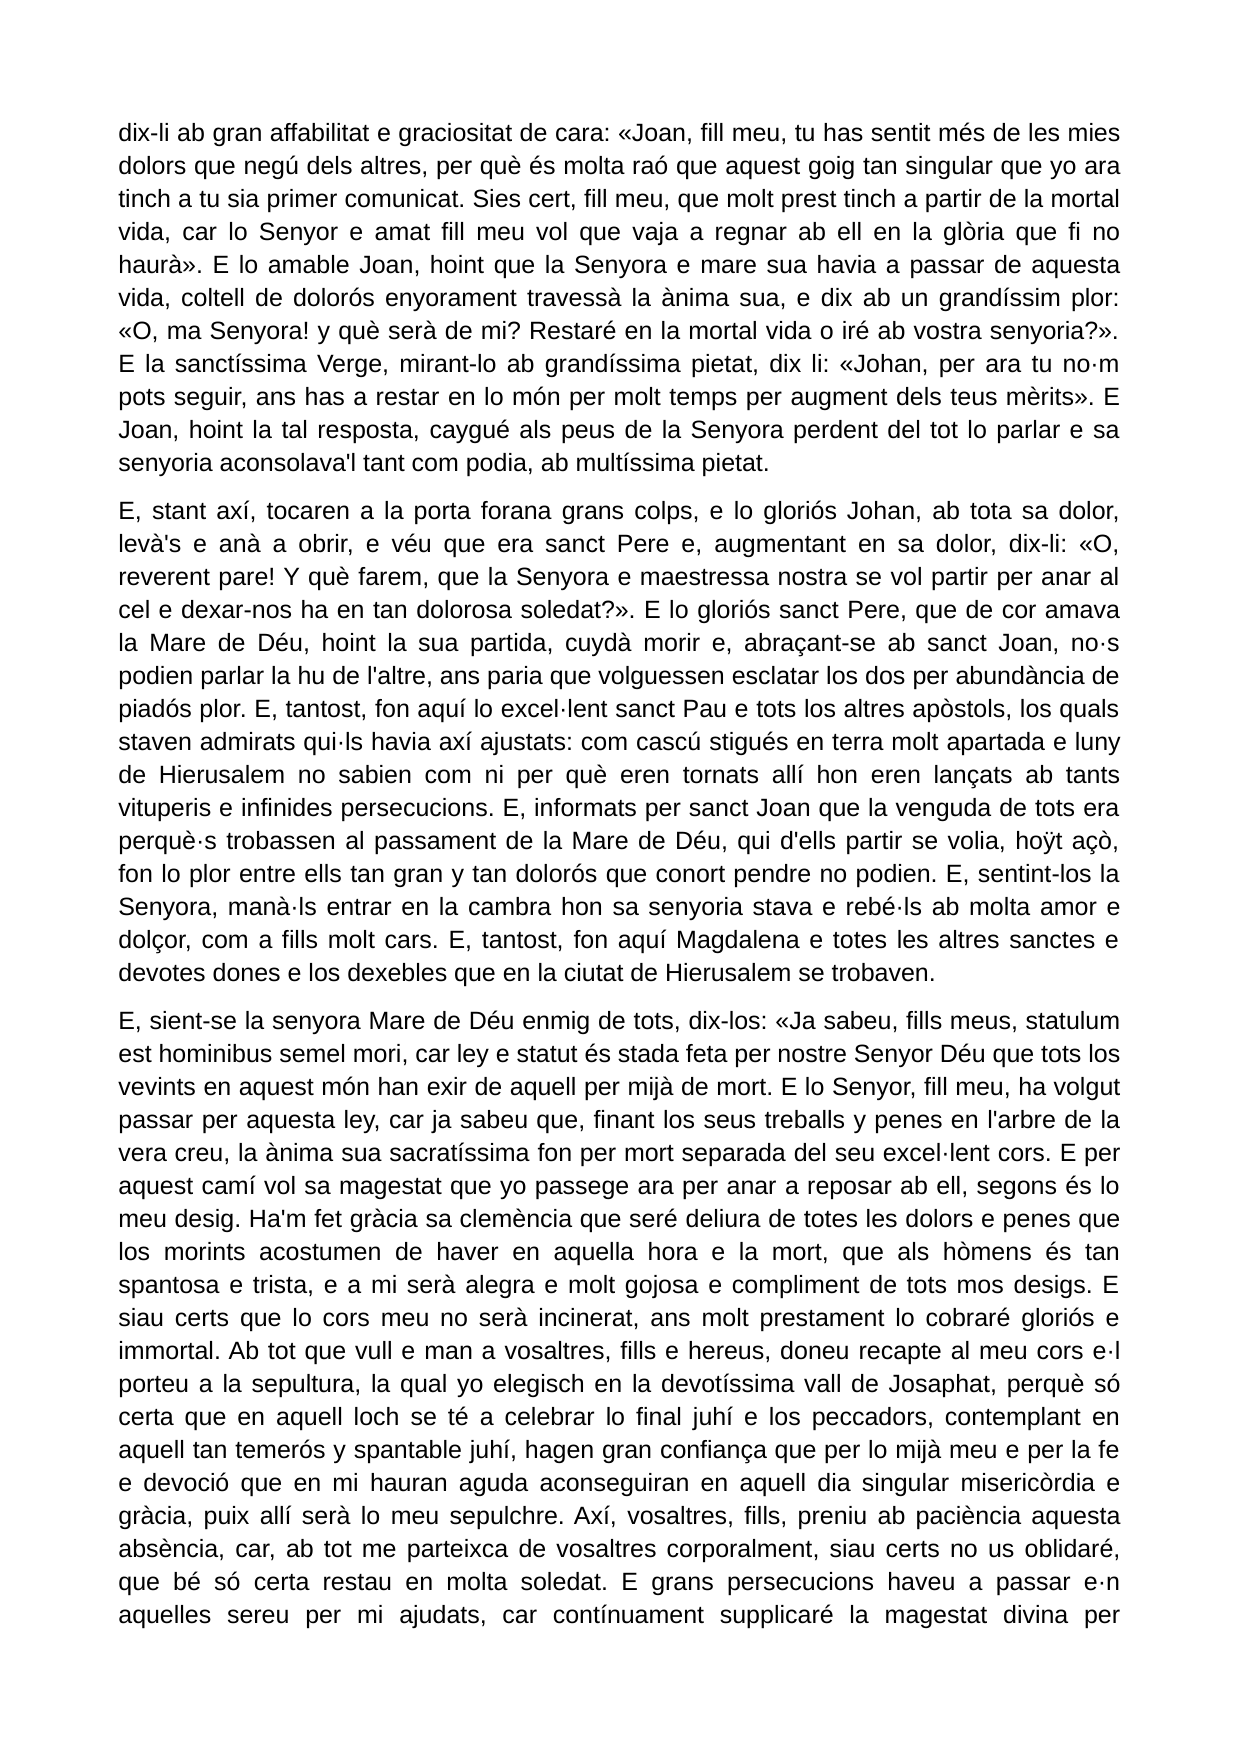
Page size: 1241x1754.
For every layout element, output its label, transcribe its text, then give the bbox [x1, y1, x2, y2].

text dix-li ab gran affabilitat e graciositat de cara: «Joan, fill meu, tu has sentit més de les mies dolors que negú dels altres, per què és molta raó que aquest goig tan singular que yo ara tinch a tu sia primer comunicat. Sies cert, fill meu, que molt prest tinch a partir de la mortal vida, car lo Senyor e amat fill meu vol que vaja a regnar ab ell en la glòria que fi no haurà». E lo amable Joan, hoint que la Senyora e mare sua havia a passar de aquesta vida, coltell de dolorós enyorament travessà la ànima sua, e dix ab un grandíssim plor: «O, ma Senyora! y què serà de mi? Restaré en la mortal vida o iré ab vostra senyoria?». E la sanctíssima Verge, mirant-lo ab grandíssima pietat, dix li: «Johan, per ara tu no·m pots seguir, ans has a restar en lo món per molt temps per augment dels teus mèrits». E Joan, hoint la tal resposta, caygué als peus de la Senyora perdent del tot lo parlar e sa senyoria aconsolava'l tant com podia, ab multíssima pietat. [118, 118, 1122, 477]
text E, sient-se la senyora Mare de Déu enmig de tots, dix-los: «Ja sabeu, fills meus, statulum est hominibus semel mori, car ley e statut és stada feta per nostre Senyor Déu que tots los vevints en aquest món han exir de aquell per mijà de mort. E lo Senyor, fill meu, ha volgut passar per aquesta ley, car ja sabeu que, finant los seus treballs y penes en l'arbre de la vera creu, la ànima sua sacratíssima fon per mort separada del seu excel·lent cors. E per aquest camí vol sa magestat que yo passege ara per anar a reposar ab ell, segons és lo meu desig. Ha'm fet gràcia sa clemència que seré deliura de totes les dolors e penes que los morints acostumen de haver en aquella hora e la mort, que als hòmens és tan spantosa e trista, e a mi serà alegra e molt gojosa e compliment de tots mos desigs. E siau certs que lo cors meu no serà incinerat, ans molt prestament lo cobraré gloriós e immortal. Ab tot que vull e man a vosaltres, fills e hereus, doneu recapte al meu cors e·l porteu a la sepultura, la qual yo elegisch en la devotíssima vall de Josaphat, perquè só certa que en aquell loch se té a celebrar lo final juhí e los peccadors, contemplant en aquell tan temerós y spantable juhí, hagen gran confiança que per lo mijà meu e per la fe e devoció que en mi hauran aguda aconseguiran en aquell dia singular misericòrdia e gràcia, puix allí serà lo meu sepulchre. Axí, vosaltres, fills, preniu ab paciència aquesta absència, car, ab tot me parteixca de vosaltres corporalment, siau certs no us oblidaré, que bé só certa restau en molta soledat. E grans persecucions haveu a passar e·n aquelles sereu per mi ajudats, car contínuament supplicaré la magestat divina per [118, 1006, 1122, 1629]
text E, stant axí, tocaren a la porta forana grans colps, e lo gloriós Johan, ab tota sa dolor, levà's e anà a obrir, e véu que era sanct Pere e, augmentant en sa dolor, dix-li: «O, reverent pare! Y què farem, que la Senyora e maestressa nostra se vol partir per anar al cel e dexar-nos ha en tan dolorosa soledat?». E lo gloriós sanct Pere, que de cor amava la Mare de Déu, hoint la sua partida, cuydà morir e, abraçant-se ab sanct Joan, no·s podien parlar la hu de l'altre, ans paria que volguessen esclatar los dos per abundància de piadós plor. E, tantost, fon aquí lo excel·lent sanct Pau e tots los altres apòstols, los quals staven admirats qui·ls havia axí ajustats: com cascú stigués en terra molt apartada e luny de Hierusalem no sabien com ni per què eren tornats allí hon eren lançats ab tants vituperis e infinides persecucions. E, informats per sanct Joan que la venguda de tots era perquè·s trobassen al passament de la Mare de Déu, qui d'ells partir se volia, hoÿt açò, fon lo plor entre ells tan gran y tan dolorós que conort pendre no podien. E, sentint-los la Senyora, manà·ls entrar en la cambra hon sa senyoria stava e rebé·ls ab molta amor e dolçor, com a fills molt cars. E, tantost, fon aquí Magdalena e totes les altres sanctes e devotes dones e los dexebles que en la ciutat de Hierusalem se trobaven. [118, 496, 1122, 987]
